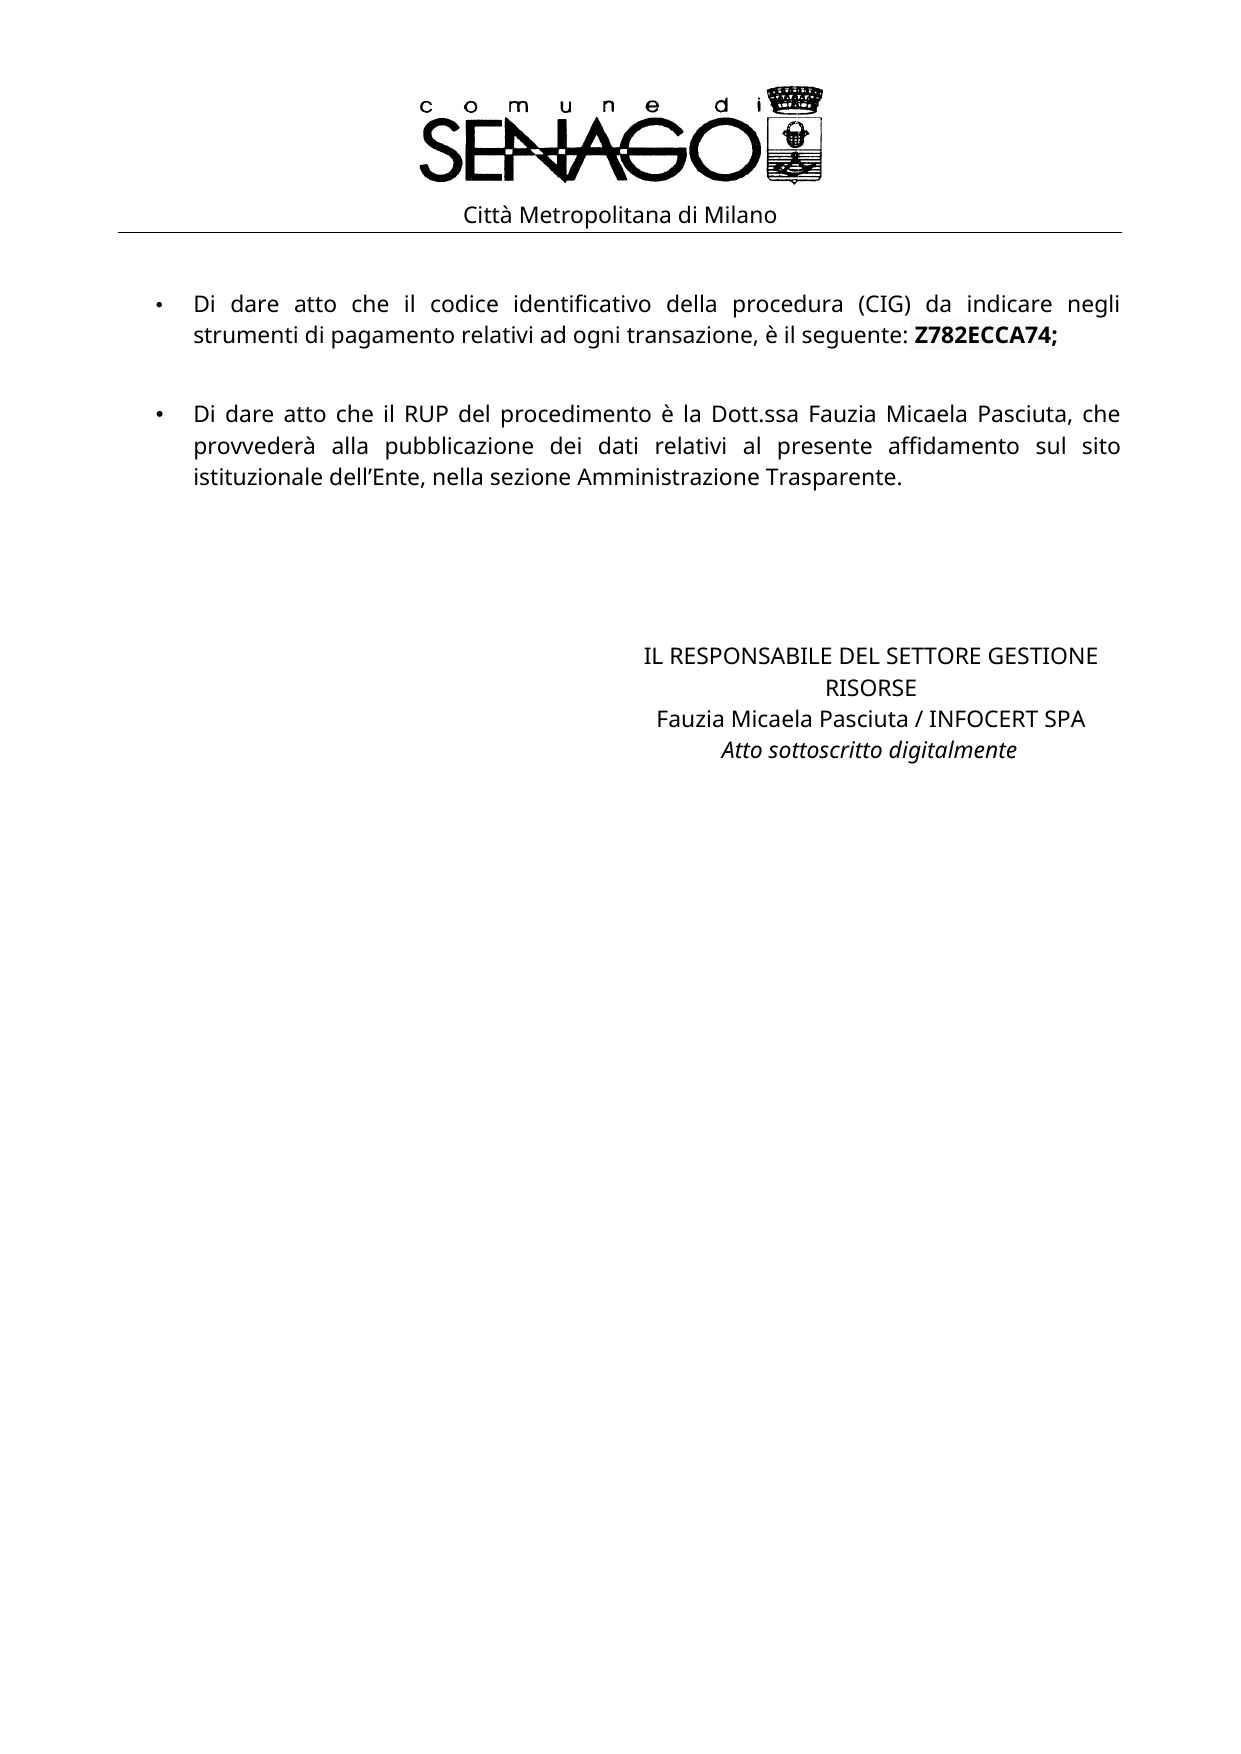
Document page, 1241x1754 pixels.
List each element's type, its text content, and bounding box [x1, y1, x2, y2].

list Di dare atto che il codice identificativo della procedura (CIG) da indicare negli strumenti di pagamento relativi ad ogni transazione, è il seguente: Z782ECCA74; [156, 288, 1122, 350]
picture [411, 84, 830, 190]
table_cell [107, 703, 616, 734]
table_cell Fauzia Micaela Pasciuta / INFOCERT SPA [616, 703, 1125, 734]
list Di dare atto che il RUP del procedimento è la Dott.ssa Fauzia Micaela Pasciuta, che provvederà alla pubblicazione dei dati relativi al presente affidamento sul sito istituzionale dell’Ente, nella sezione Amministrazione Trasparente. [156, 398, 1122, 492]
table_cell [107, 734, 616, 765]
table_cell Atto sottoscritto digitalmente [616, 734, 1125, 765]
table_header IL RESPONSABILE DEL SETTORE GESTIONE RISORSE [616, 640, 1125, 703]
table_header [107, 640, 616, 703]
